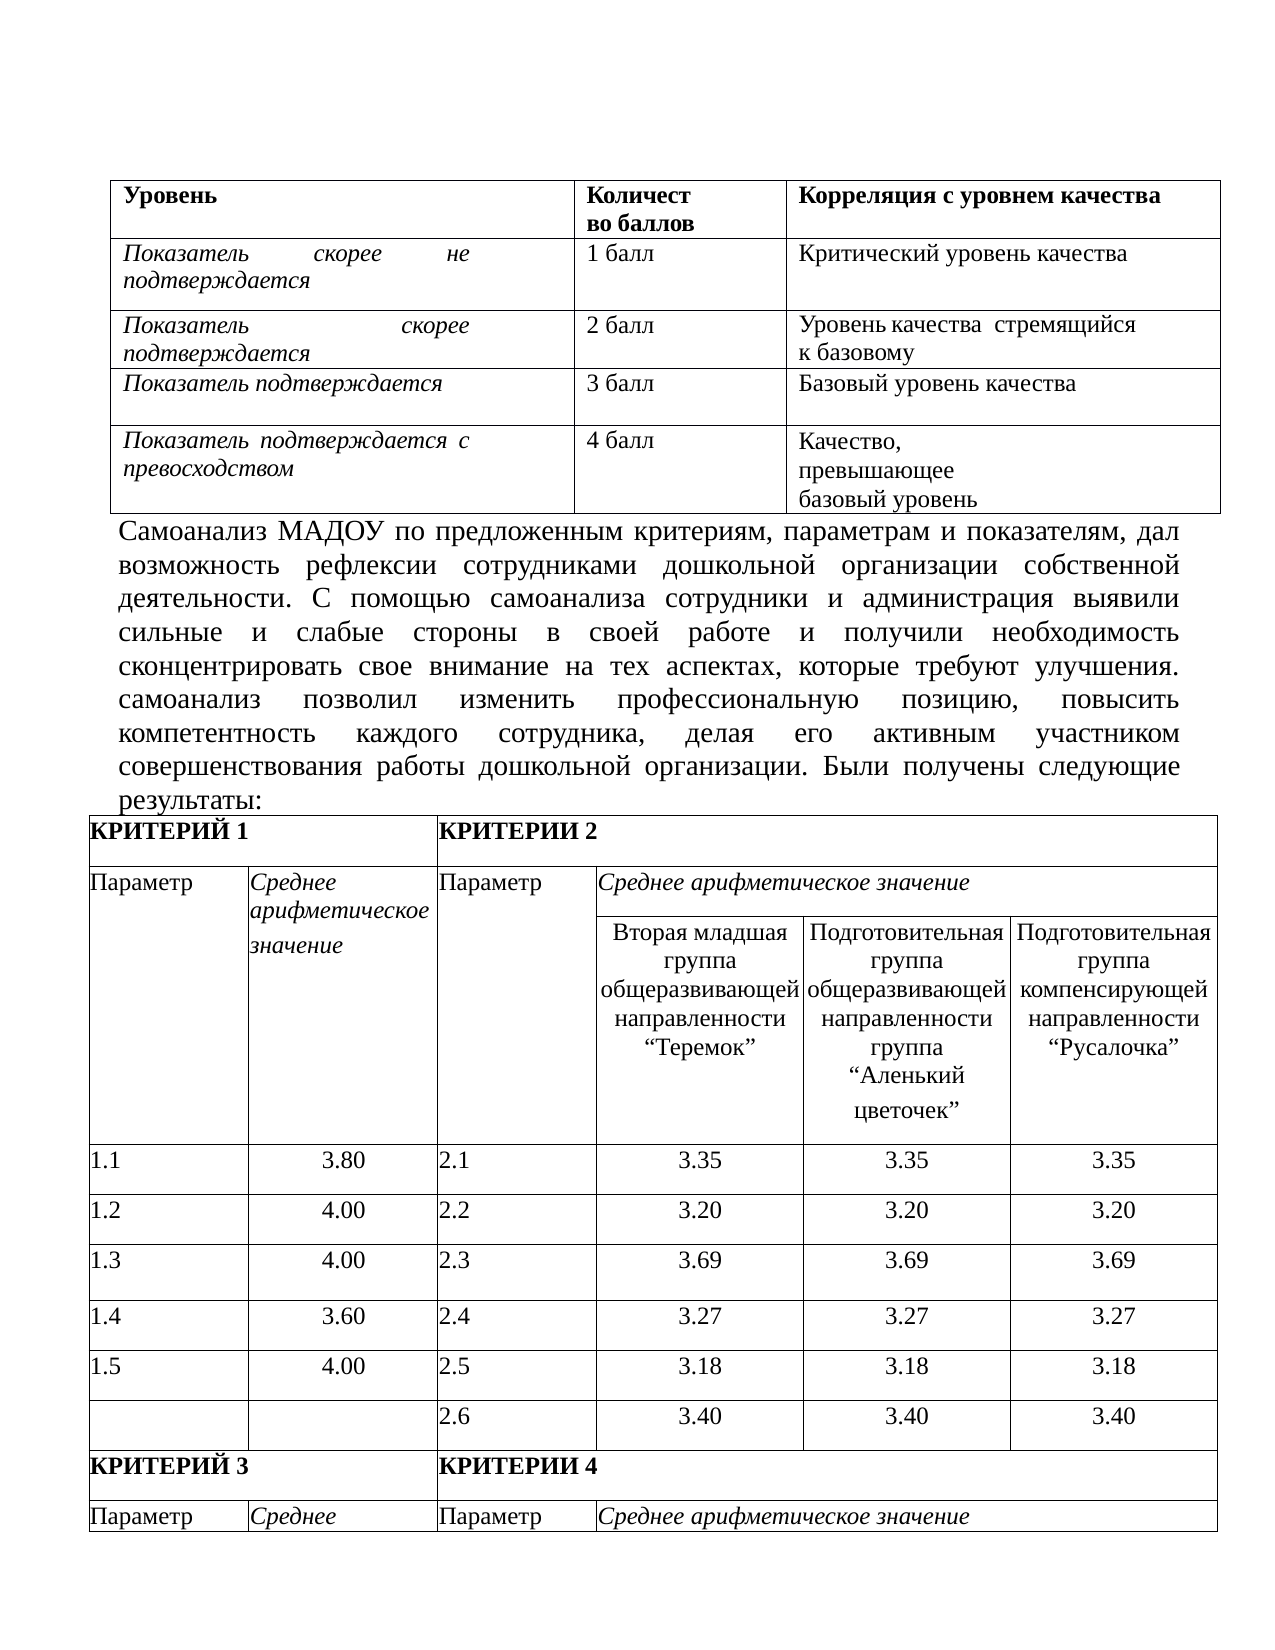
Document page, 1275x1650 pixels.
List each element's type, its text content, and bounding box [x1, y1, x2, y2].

table_cell 2.4 [438, 1301, 596, 1350]
table_cell 3.20 [804, 1195, 1010, 1244]
table_cell Среднее арифметическое значение [597, 867, 1217, 916]
table_cell Среднее арифметическое значение [597, 1501, 1217, 1531]
table_cell Подготовительная группа общеразвивающей направленности группа “Аленький цветочек” [804, 917, 1010, 1144]
table_cell 3.35 [804, 1145, 1010, 1194]
table_cell 3.40 [597, 1401, 803, 1450]
table_cell 4 балл [575, 426, 786, 512]
table_header КРИТЕРИЙ 1 [90, 816, 437, 866]
table_cell 2.6 [438, 1401, 596, 1450]
table_cell [249, 1401, 437, 1450]
table_cell 4.00 [249, 1245, 437, 1300]
text Самоанализ МАДОУ по предложенным критериям, параметрам и показателям, дал возможность рефлексии сотрудниками дошкольной организации собственной деятельности. С помощью самоанализа сотрудники и администрация выявили сильные и слабые стороны в своей работе и получили необходимость сконцентрировать свое внимание на тех аспектах, которые требуют улучшения. самоанализ позволил изменить профессиональную позицию, повысить компетентность каждого сотрудника, делая его активным участником совершенствования работы дошкольной организации. Были получены следующие результаты: [118, 514, 1181, 815]
table_cell 1.3 [90, 1245, 248, 1300]
table_cell Уровень качества стремящийся к базовому [787, 311, 1220, 368]
table_cell 1.2 [90, 1195, 248, 1244]
table_cell 2.2 [438, 1195, 596, 1244]
table_cell Критический уровень качества [787, 239, 1220, 310]
table_cell Параметр [90, 1501, 248, 1531]
table_cell Качество, превышающее базовый уровень [787, 426, 1220, 512]
table_cell Показатель подтверждается с превосходством [111, 426, 574, 512]
table_cell 3 балл [575, 369, 786, 425]
table_cell 4.00 [249, 1195, 437, 1244]
table_cell 1.5 [90, 1351, 248, 1400]
table_cell 3.80 [249, 1145, 437, 1194]
table_cell 3.18 [804, 1351, 1010, 1400]
table_cell 3.40 [804, 1401, 1010, 1450]
table_cell КРИТЕРИИ 4 [438, 1451, 1217, 1500]
table_cell 3.27 [804, 1301, 1010, 1350]
table_cell 3.27 [1011, 1301, 1217, 1350]
table_cell 3.35 [1011, 1145, 1217, 1194]
table_cell 1 балл [575, 239, 786, 310]
table_cell 2.1 [438, 1145, 596, 1194]
table_cell 3.27 [597, 1301, 803, 1350]
table_header Количество баллов [575, 181, 786, 238]
table_cell 3.40 [1011, 1401, 1217, 1450]
table_cell Параметр [438, 1501, 596, 1531]
table_cell 1.4 [90, 1301, 248, 1350]
table_cell Подготовительная группа компенсирующей направленности “Русалочка” [1011, 917, 1217, 1144]
table_cell Показатель скорее подтверждается [111, 311, 574, 368]
table_cell 4.00 [249, 1351, 437, 1400]
table_cell 3.18 [1011, 1351, 1217, 1400]
table_header Корреляция с уровнем качества [787, 181, 1220, 238]
table_cell Показатель подтверждается [111, 369, 574, 425]
table_cell 3.20 [597, 1195, 803, 1244]
table_cell Показатель скорее не подтверждается [111, 239, 574, 310]
table_cell 3.60 [249, 1301, 437, 1350]
table_cell Среднее арифметическое значение [249, 867, 437, 1144]
table_cell 3.20 [1011, 1195, 1217, 1244]
table_cell 3.69 [597, 1245, 803, 1300]
table_header КРИТЕРИИ 2 [438, 816, 1217, 866]
table_cell 3.69 [804, 1245, 1010, 1300]
table_cell 3.18 [597, 1351, 803, 1400]
table_cell 1.1 [90, 1145, 248, 1194]
table_cell [90, 1401, 248, 1450]
table_cell 2.3 [438, 1245, 596, 1300]
table_cell Параметр [90, 867, 248, 1144]
table_header Уровень [111, 181, 574, 238]
table_cell 2 балл [575, 311, 786, 368]
table_cell Вторая младшая группа общеразвивающей направленности “Теремок” [597, 917, 803, 1144]
table_cell КРИТЕРИЙ 3 [90, 1451, 437, 1500]
table_cell 2.5 [438, 1351, 596, 1400]
table_cell 3.69 [1011, 1245, 1217, 1300]
table_cell 3.35 [597, 1145, 803, 1194]
table_cell Среднее [249, 1501, 437, 1531]
table_cell Базовый уровень качества [787, 369, 1220, 425]
table_cell Параметр [438, 867, 596, 1144]
